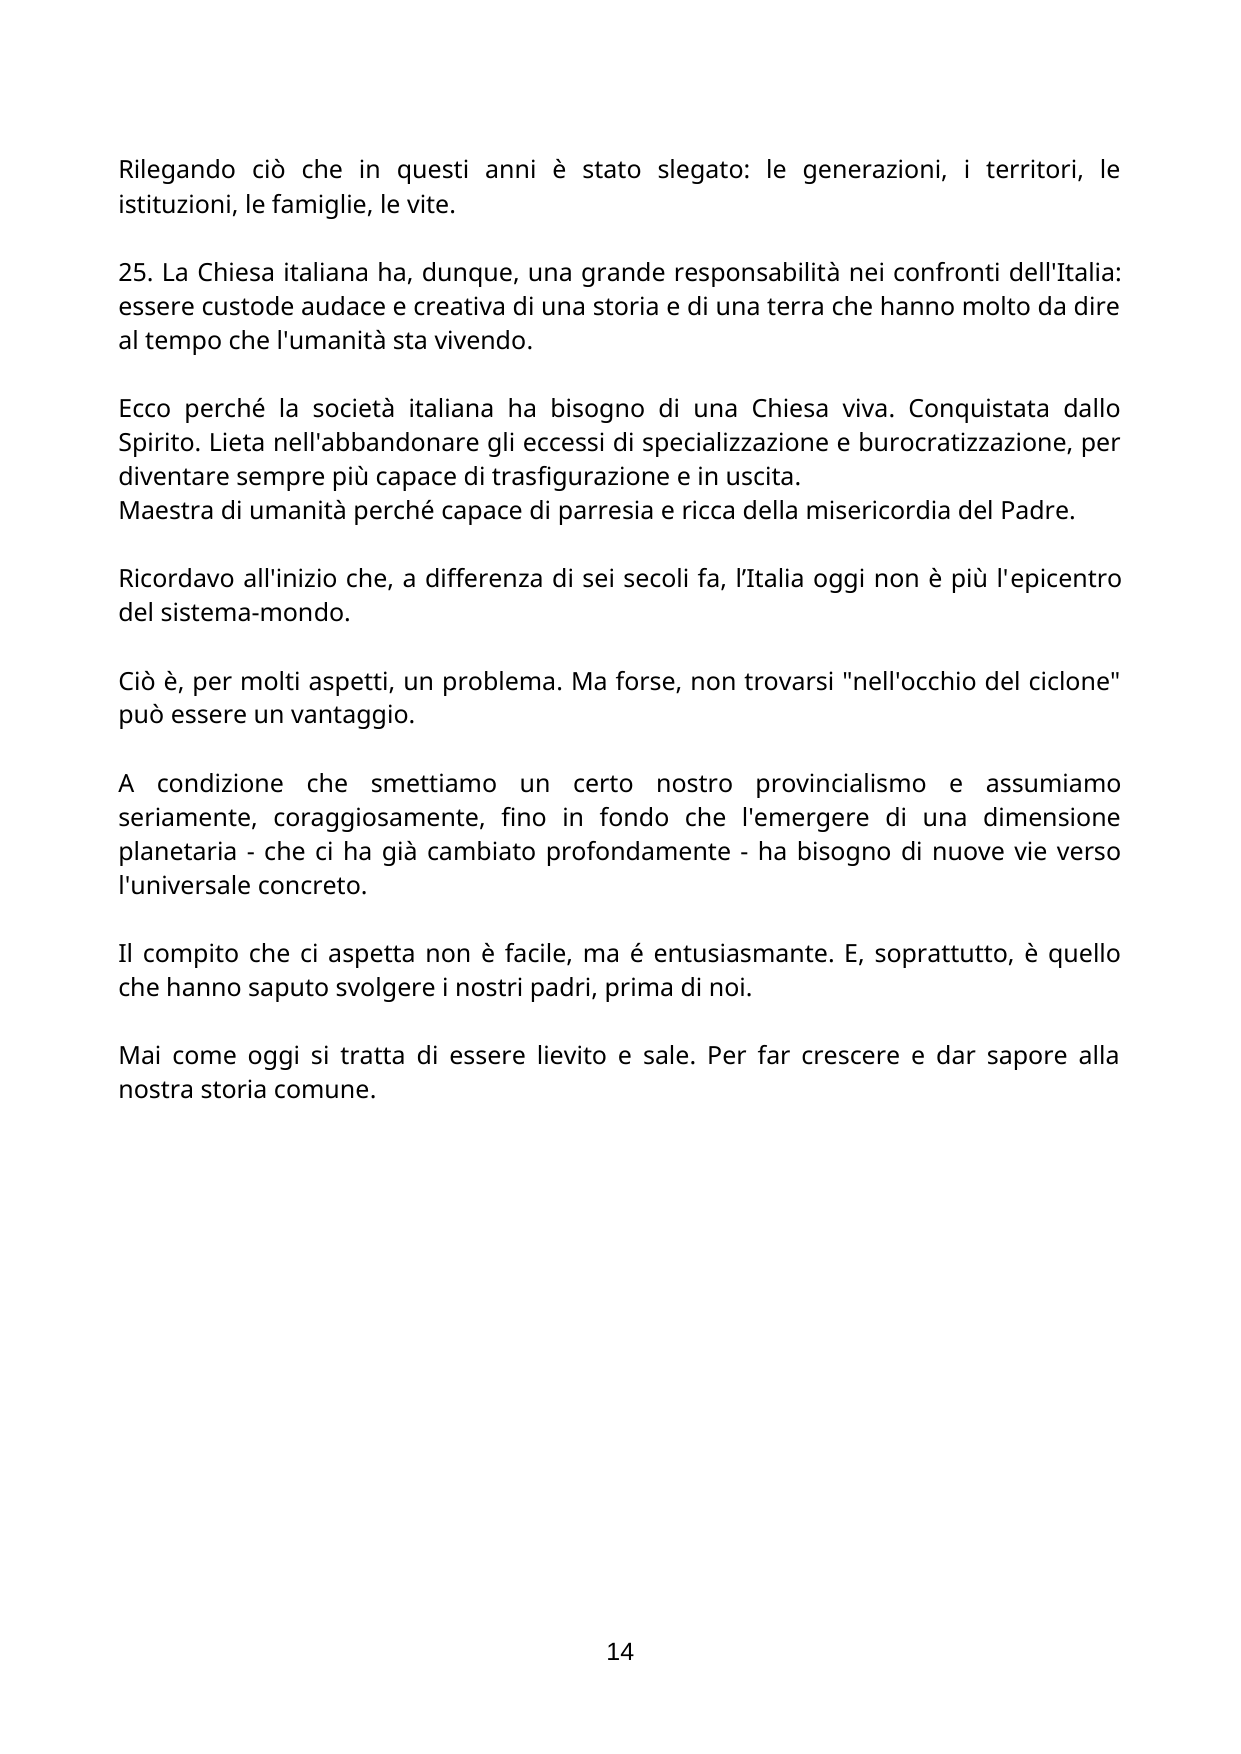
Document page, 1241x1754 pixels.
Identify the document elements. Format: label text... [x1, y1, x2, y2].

text Ricordavo all'inizio che, a differenza di sei secoli fa, l’Italia oggi non è più l'epicentro del sistema-mondo. [118, 561, 1122, 629]
text Ecco perché la società italiana ha bisogno di una Chiesa viva. Conquistata dallo Spirito. Lieta nell'abbandonare gli eccessi di specializzazione e burocratizzazione, per diventare sempre più capace di trasfigurazione e in uscita. [118, 391, 1122, 493]
text Maestra di umanità perché capace di parresia e ricca della misericordia del Padre. [118, 493, 1122, 527]
text Ciò è, per molti aspetti, un problema. Ma forse, non trovarsi "nell'occhio del ciclone" può essere un vantaggio. [118, 663, 1122, 731]
text Rilegando ciò che in questi anni è stato slegato: le generazioni, i territori, le istituzioni, le famiglie, le vite. [118, 152, 1122, 220]
text Il compito che ci aspetta non è facile, ma é entusiasmante. E, soprattutto, è quello che hanno saputo svolgere i nostri padri, prima di noi. [118, 936, 1122, 1004]
text 25. La Chiesa italiana ha, dunque, una grande responsabilità nei confronti dell'Italia: essere custode audace e creativa di una storia e di una terra che hanno molto da dire al tempo che l'umanità sta vivendo. [118, 254, 1122, 357]
text A condizione che smettiamo un certo nostro provincialismo e assumiamo seriamente, coraggiosamente, fino in fondo che l'emergere di una dimensione planetaria - che ci ha già cambiato profondamente - ha bisogno di nuove vie verso l'universale concreto. [118, 765, 1122, 902]
text Mai come oggi si tratta di essere lievito e sale. Per far crescere e dar sapore alla nostra storia comune. [118, 1038, 1122, 1106]
